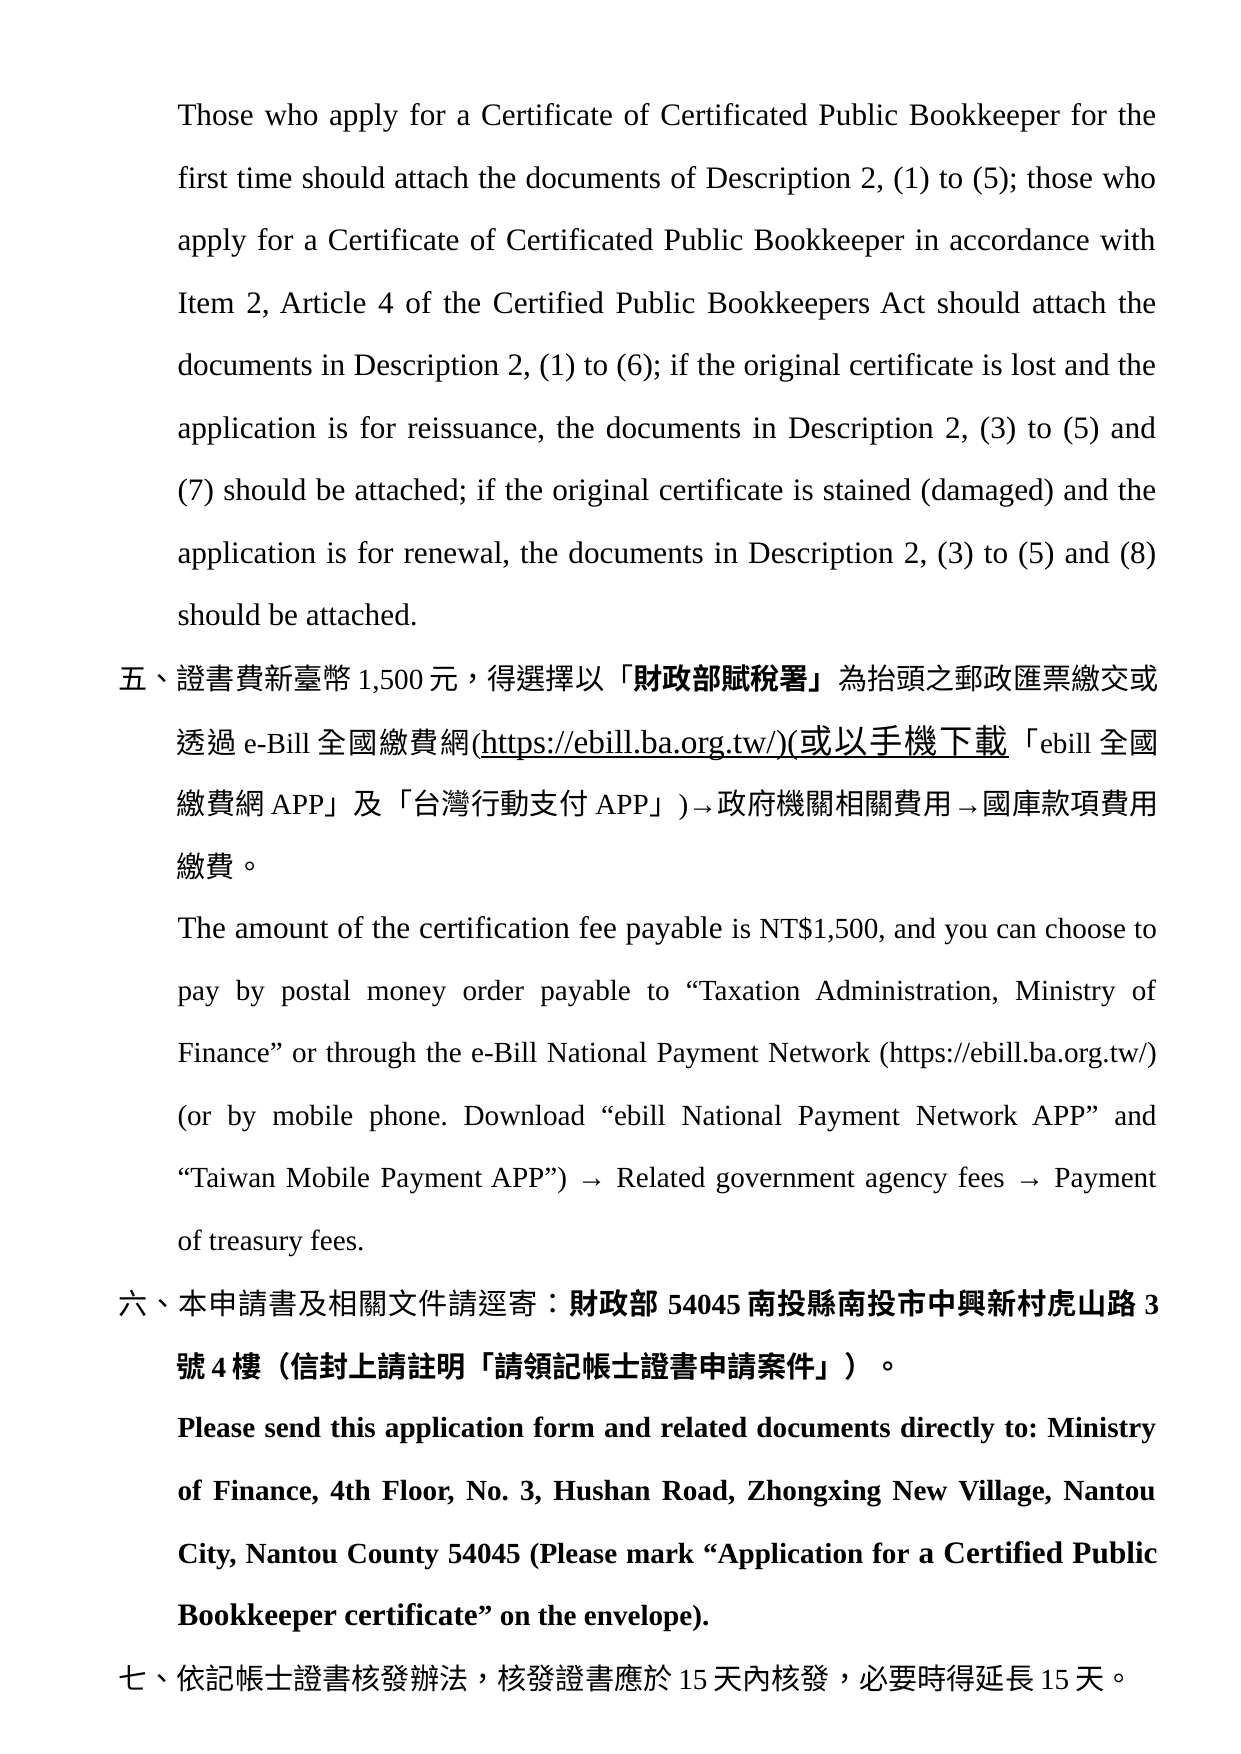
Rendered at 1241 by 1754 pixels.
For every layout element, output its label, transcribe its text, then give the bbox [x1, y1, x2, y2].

text The amount of the certification fee payable is NT$1,500, and you can choose to pay by postal money order payable to “Taxation Administration, Ministry of Finance” or through the e-Bill National Payment Network (https://ebill.ba.org.tw/) (or by mobile phone. Download “ebill National Payment Network APP” and “Taiwan Mobile Payment APP”) → Related government agency fees → Payment of treasury fees. [177, 885, 1157, 1260]
text Those who apply for a Certificate of Certificated Public Bookkeeper for the first time should attach the documents of Description 2, (1) to (5); those who apply for a Certificate of Certificated Public Bookkeeper in accordance with Item 2, Article 4 of the Certified Public Bookkeepers Act should attach the documents in Description 2, (1) to (6); if the original certificate is lost and the application is for reissuance, the documents in Description 2, (3) to (5) and (7) should be attached; if the original certificate is stained (damaged) and the application is for renewal, the documents in Description 2, (3) to (5) and (8) should be attached. [177, 73, 1157, 635]
text Please send this application form and related documents directly to: Ministry of Finance, 4th Floor, No. 3, Hushan Road, Zhongxing New Village, Nantou City, Nantou County 54045 (Please mark “Application for a Certified Public Bookkeeper certificate” on the envelope). [177, 1385, 1157, 1635]
text 七、依記帳士證書核發辦法，核發證書應於15天內核發，必要時得延長15天。 [118, 1635, 1159, 1698]
text 五、證書費新臺幣1,500元，得選擇以「財政部賦稅署」為抬頭之郵政匯票繳交或透過e-Bill全國繳費網(https://ebill.ba.org.tw/)(或以手機下載「ebill全國繳費網APP」及「台灣行動支付APP」)→政府機關相關費用→國庫款項費用繳費。 [118, 635, 1159, 885]
text 六、本申請書及相關文件請逕寄：財政部 54045南投縣南投市中興新村虎山路3號4樓（信封上請註明「請領記帳士證書申請案件」）。 [118, 1260, 1159, 1385]
